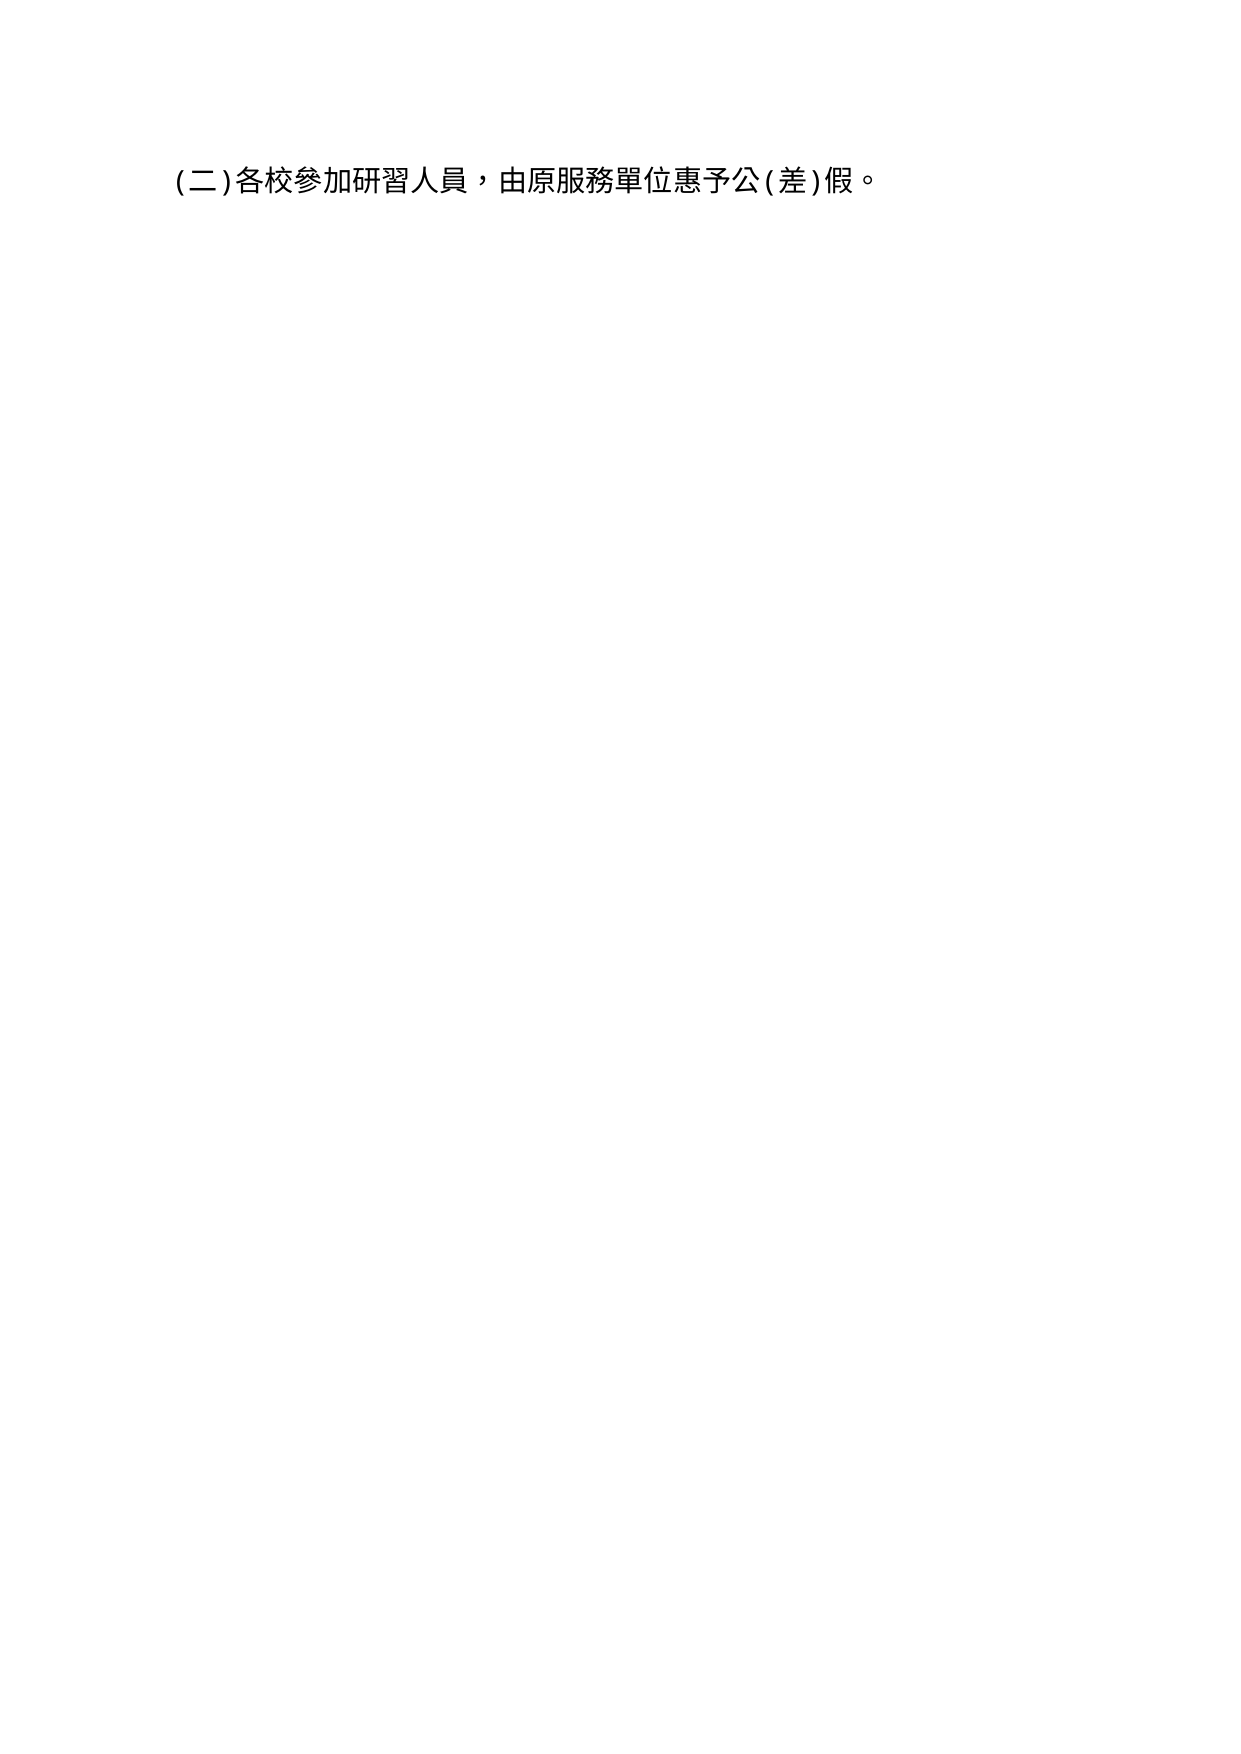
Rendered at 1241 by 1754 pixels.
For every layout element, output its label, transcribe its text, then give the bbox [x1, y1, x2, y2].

text (二)各校參加研習人員，由原服務單位惠予公(差)假。 [112, 158, 1128, 200]
